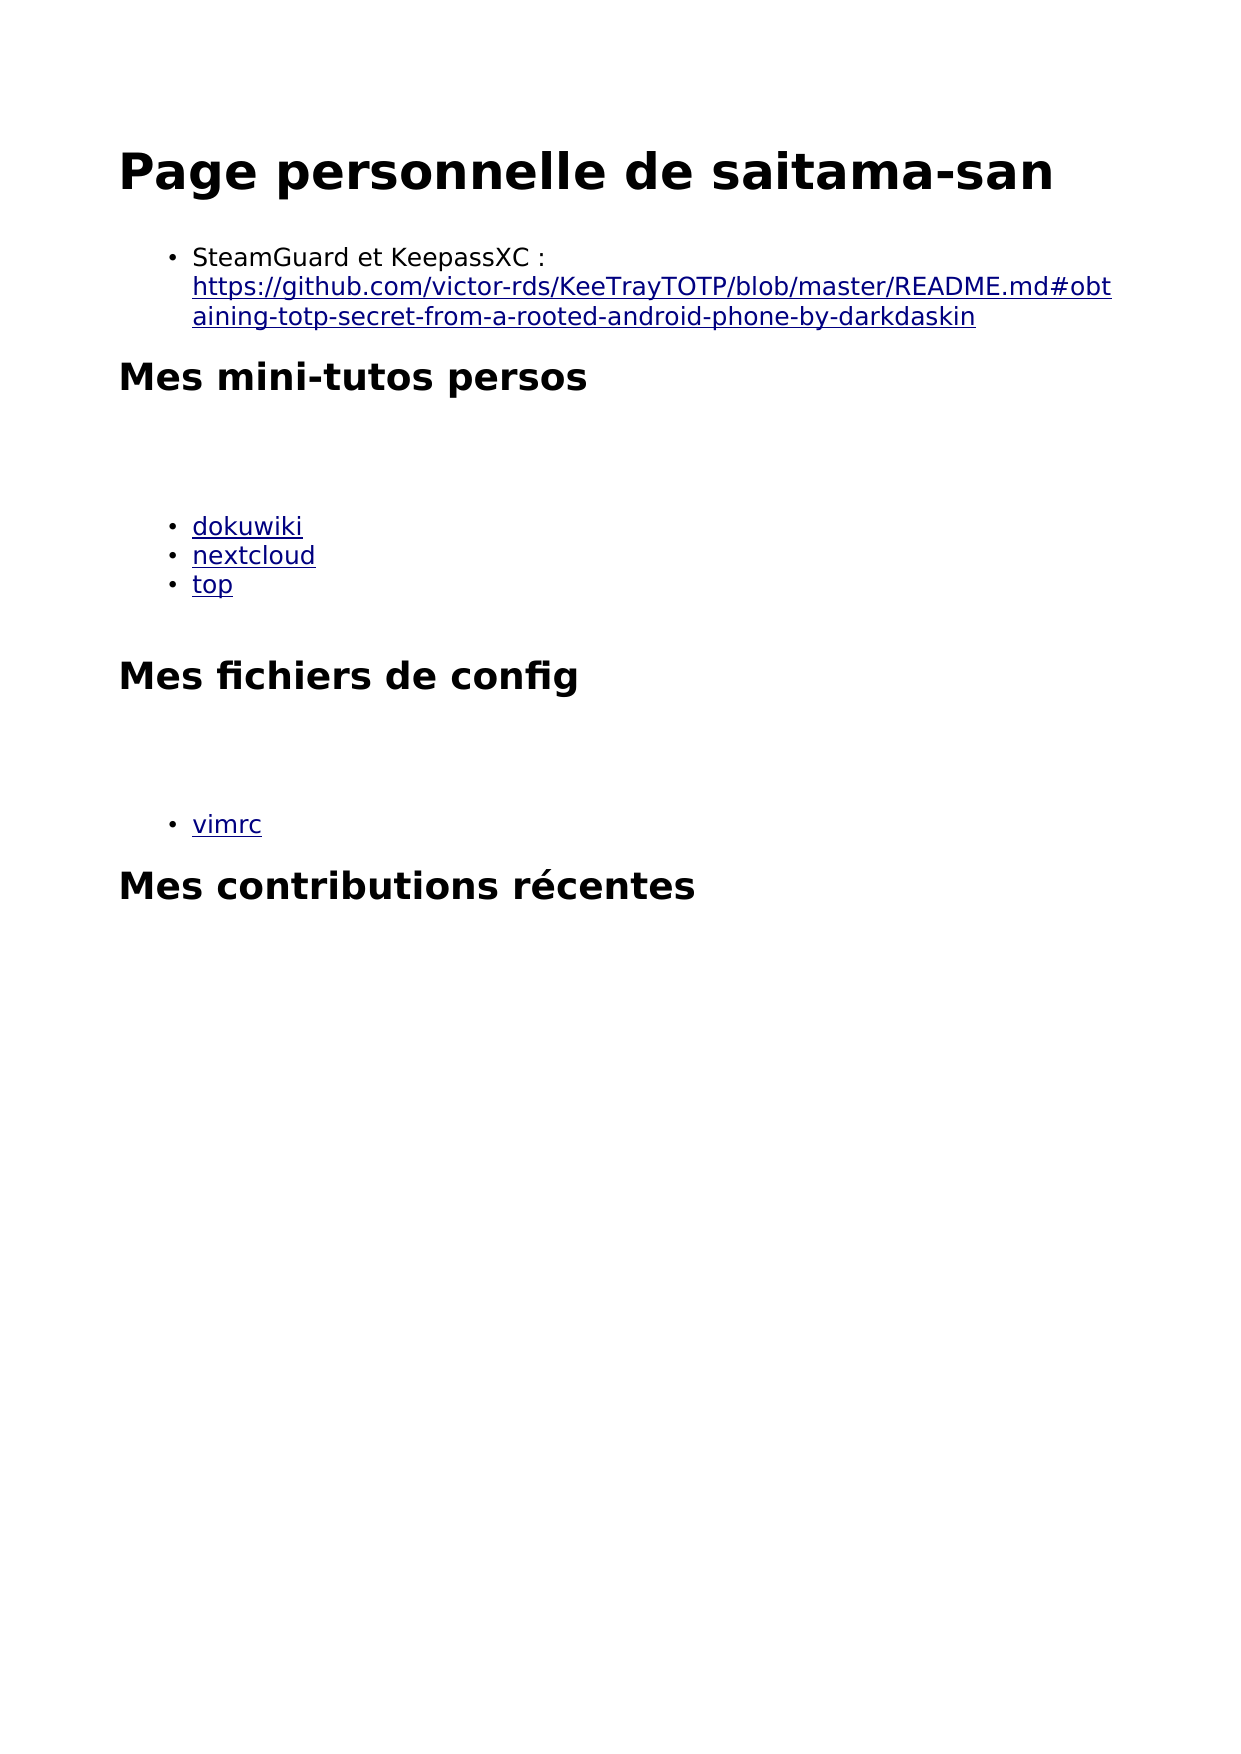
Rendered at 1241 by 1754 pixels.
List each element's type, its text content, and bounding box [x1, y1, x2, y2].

list top [177, 571, 1122, 600]
subtitle Page personnelle de saitama-san [118, 143, 1122, 201]
subtitle Mes fichiers de config [118, 654, 1122, 698]
list vimrc [177, 811, 1122, 840]
list SteamGuard et KeepassXC : https://github.com/victor-rds/KeeTrayTOTP/blob/master/README.md#obtaining-totp-secret-from-a-rooted-android-phone-by-darkdaskin [177, 243, 1122, 331]
subtitle Mes mini-tutos persos [118, 356, 1122, 399]
subtitle Mes contributions récentes [118, 865, 1122, 908]
list nextcloud [177, 541, 1122, 571]
list dokuwiki [177, 512, 1122, 541]
